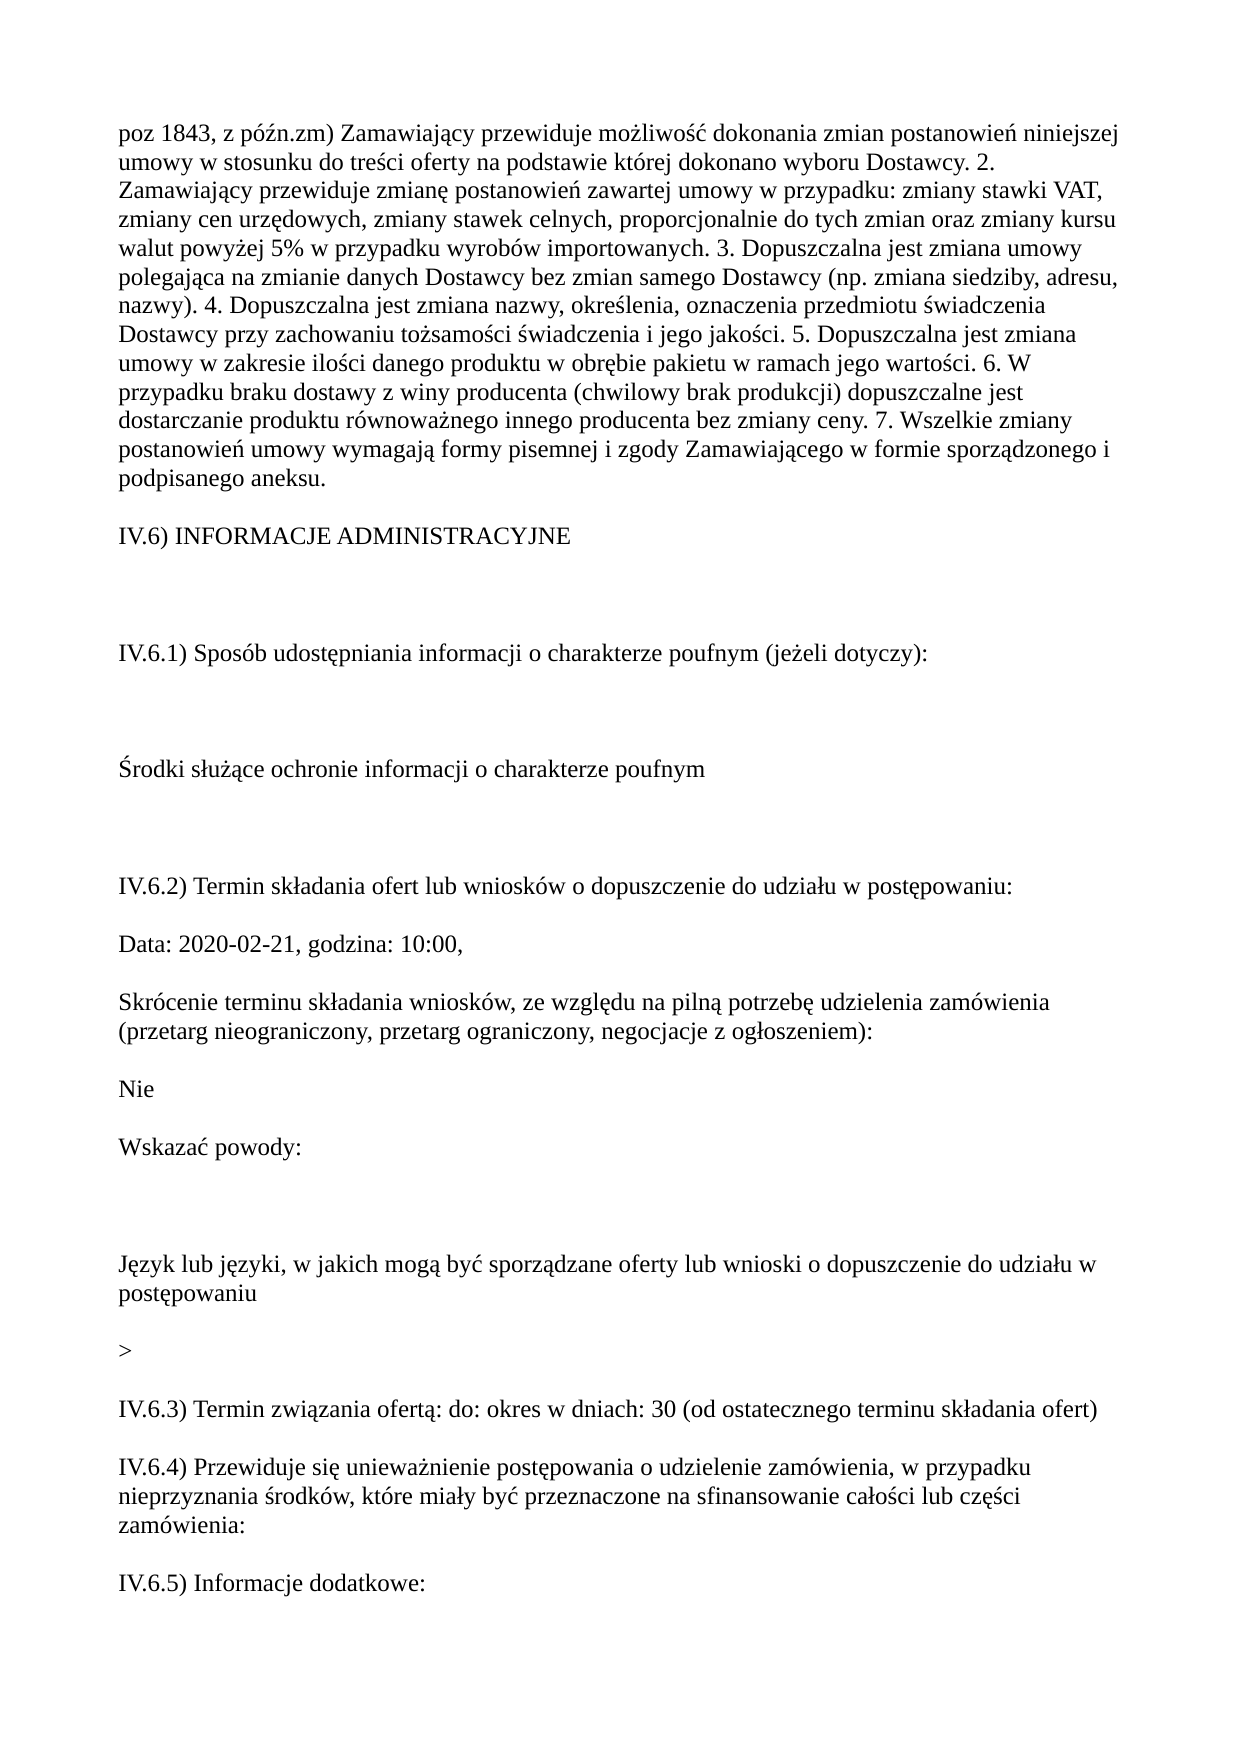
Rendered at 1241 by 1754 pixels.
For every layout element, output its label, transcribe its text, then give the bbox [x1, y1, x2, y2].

text > [118, 1336, 1122, 1364]
text poz 1843, z późn.zm) Zamawiający przewiduje możliwość dokonania zmian postanowień niniejszej umowy w stosunku do treści oferty na podstawie której dokonano wyboru Dostawcy. 2. Zamawiający przewiduje zmianę postanowień zawartej umowy w przypadku: zmiany stawki VAT, zmiany cen urzędowych, zmiany stawek celnych, proporcjonalnie do tych zmian oraz zmiany kursu walut powyżej 5% w przypadku wyrobów importowanych. 3. Dopuszczalna jest zmiana umowy polegająca na zmianie danych Dostawcy bez zmian samego Dostawcy (np. zmiana siedziby, adresu, nazwy). 4. Dopuszczalna jest zmiana nazwy, określenia, oznaczenia przedmiotu świadczenia Dostawcy przy zachowaniu tożsamości świadczenia i jego jakości. 5. Dopuszczalna jest zmiana umowy w zakresie ilości danego produktu w obrębie pakietu w ramach jego wartości. 6. W przypadku braku dostawy z winy producenta (chwilowy brak produkcji) dopuszczalne jest dostarczanie produktu równoważnego innego producenta bez zmiany ceny. 7. Wszelkie zmiany postanowień umowy wymagają formy pisemnej i zgody Zamawiającego w formie sporządzonego i podpisanego aneksu. [118, 118, 1122, 492]
text Środki służące ochronie informacji o charakterze poufnym [118, 754, 1122, 783]
text IV.6.2) Termin składania ofert lub wniosków o dopuszczenie do udziału w postępowaniu: [118, 871, 1122, 899]
text IV.6.5) Informacje dodatkowe: [118, 1568, 1122, 1597]
text IV.6.1) Sposób udostępniania informacji o charakterze poufnym (jeżeli dotyczy): [118, 638, 1122, 667]
text IV.6) INFORMACJE ADMINISTRACYJNE [118, 521, 1122, 550]
text IV.6.4) Przewiduje się unieważnienie postępowania o udzielenie zamówienia, w przypadku nieprzyznania środków, które miały być przeznaczone na sfinansowanie całości lub części zamówienia: [118, 1452, 1122, 1538]
text Data: 2020-02-21, godzina: 10:00, [118, 929, 1122, 958]
text Skrócenie terminu składania wniosków, ze względu na pilną potrzebę udzielenia zamówienia (przetarg nieograniczony, przetarg ograniczony, negocjacje z ogłoszeniem): [118, 987, 1122, 1045]
text Język lub języki, w jakich mogą być sporządzane oferty lub wnioski o dopuszczenie do udziału w postępowaniu [118, 1249, 1122, 1306]
text Nie [118, 1074, 1122, 1103]
text IV.6.3) Termin związania ofertą: do: okres w dniach: 30 (od ostatecznego terminu składania ofert) [118, 1394, 1122, 1423]
text Wskazać powody: [118, 1132, 1122, 1161]
